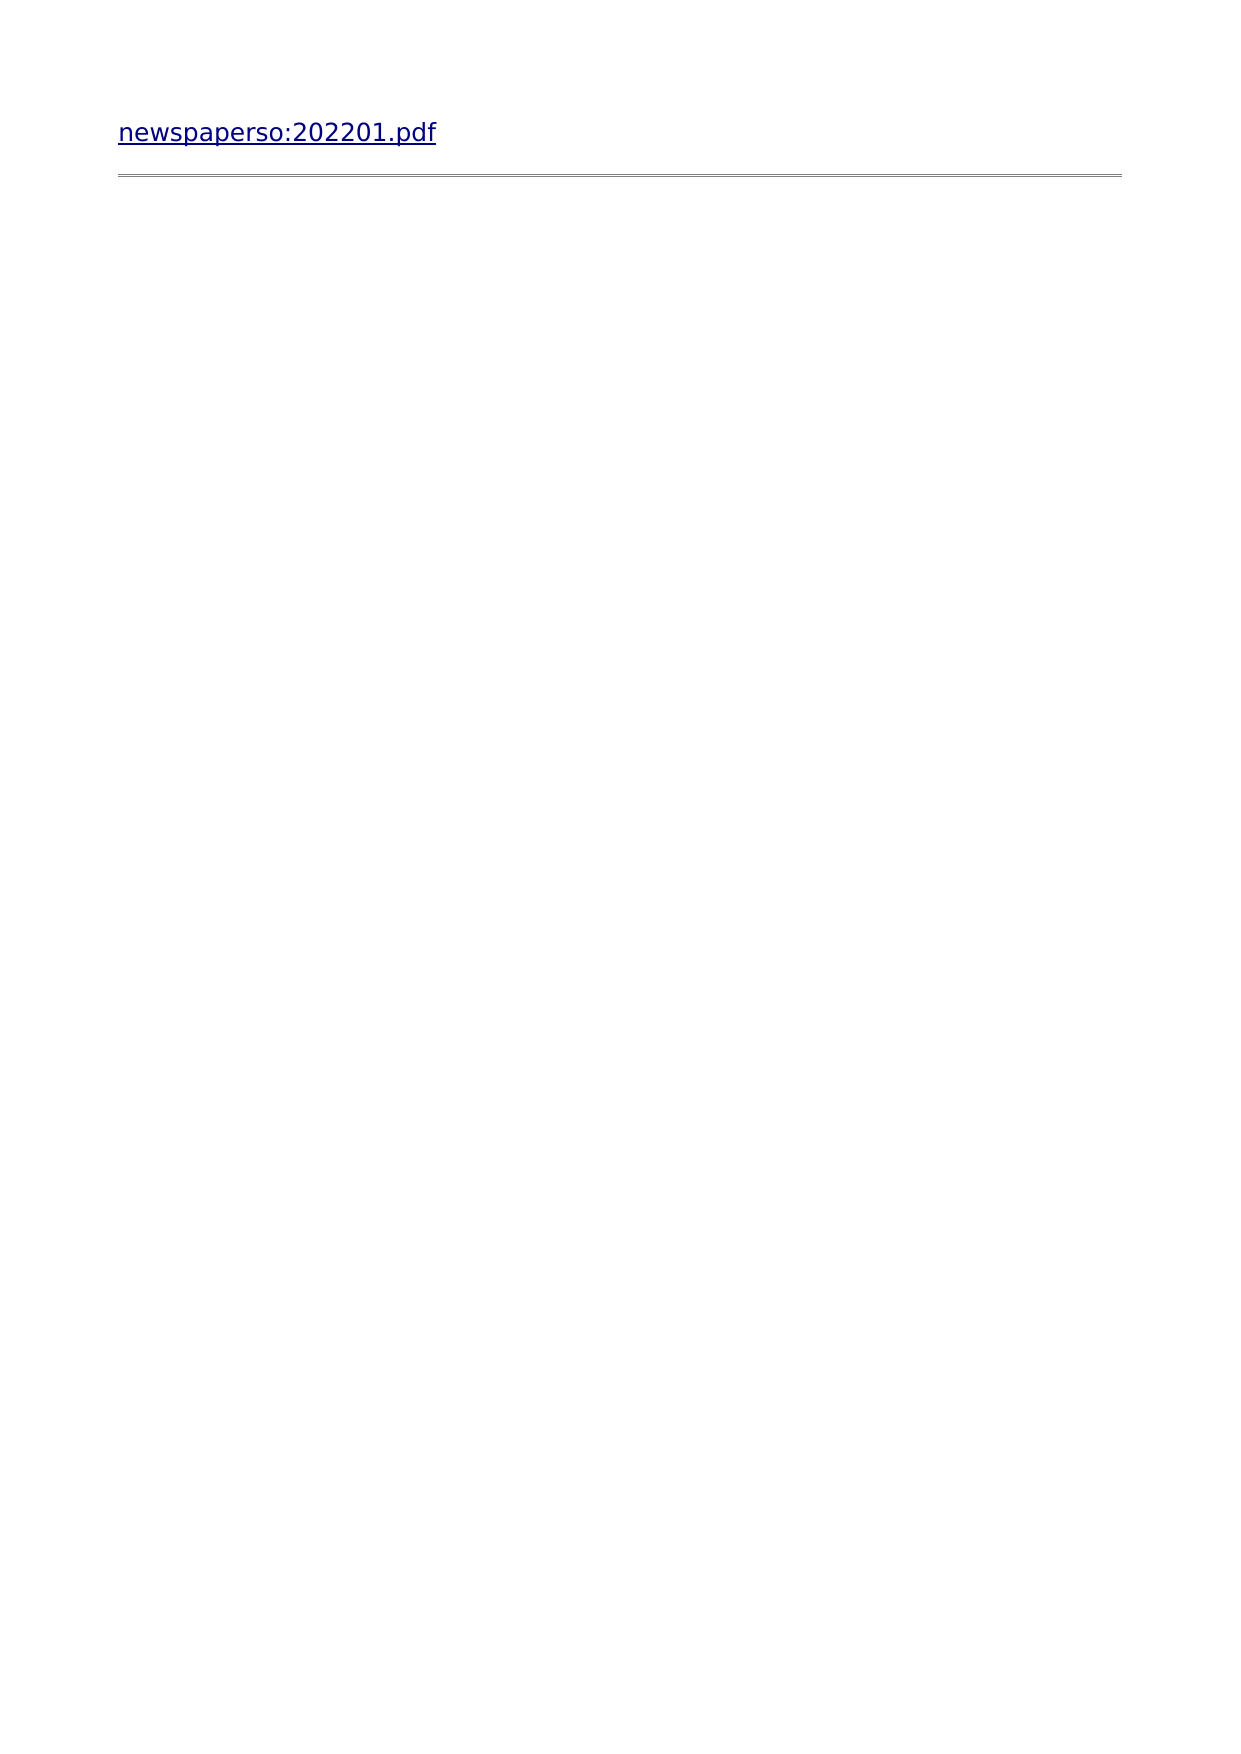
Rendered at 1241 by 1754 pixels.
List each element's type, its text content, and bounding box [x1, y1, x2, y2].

text newspaperso:202201.pdf [118, 118, 1122, 147]
